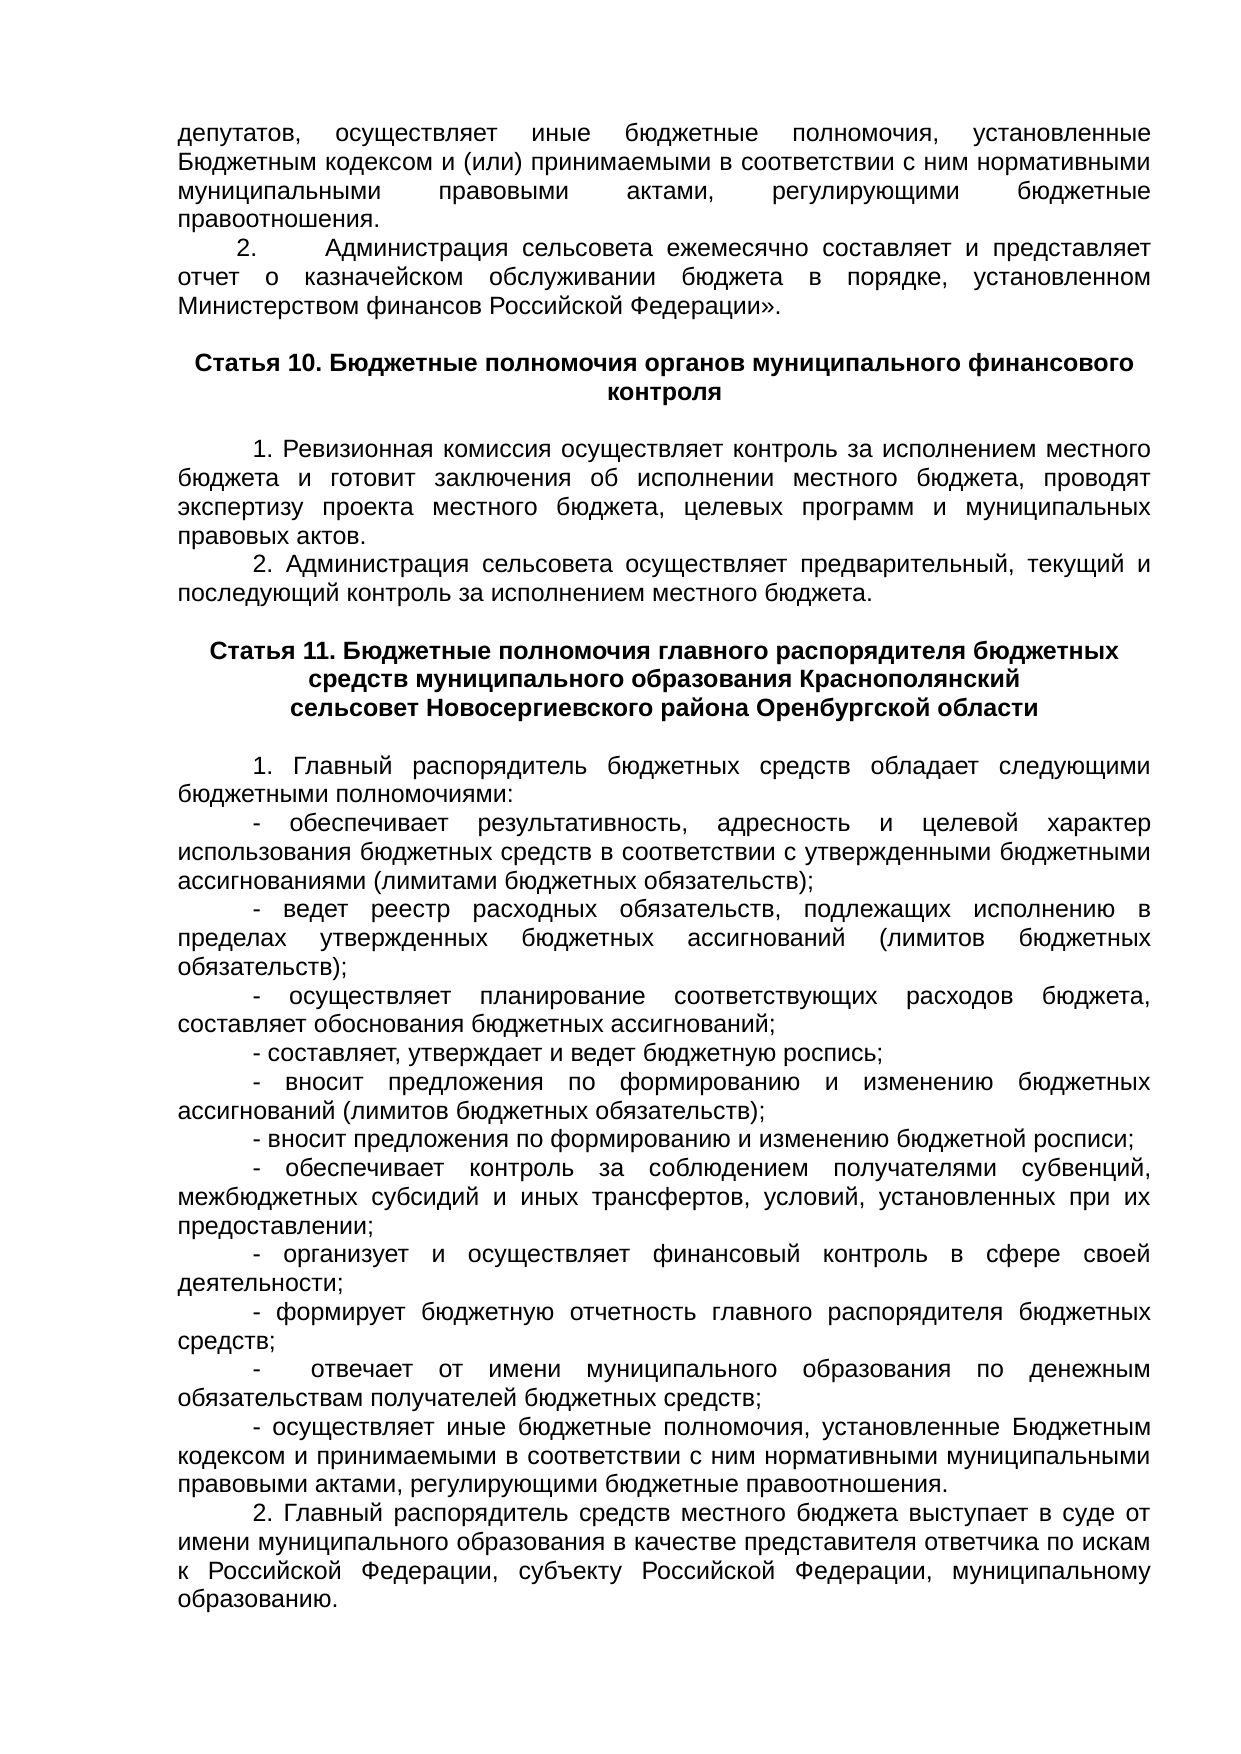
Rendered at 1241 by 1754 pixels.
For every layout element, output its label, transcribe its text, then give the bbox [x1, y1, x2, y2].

text депутатов, осуществляет иные бюджетные полномочия, установленные Бюджетным кодексом и (или) принимаемыми в соответствии с ним нормативными муниципальными правовыми актами, регулирующими бюджетные правоотношения. [177, 118, 1152, 233]
text - осуществляет иные бюджетные полномочия, установленные Бюджетным кодексом и принимаемыми в соответствии с ним нормативными муниципальными правовыми актами, регулирующими бюджетные правоотношения. [177, 1412, 1152, 1498]
text средств муниципального образования Краснополянский [177, 664, 1152, 693]
text - организует и осуществляет финансовый контроль в сфере своей деятельности; [177, 1239, 1152, 1297]
list Администрация сельсовета ежемесячно составляет и представляет отчет о казначейском обслуживании бюджета в порядке, установленном Министерством финансов Российской Федерации». [177, 233, 1152, 319]
text Статья 10. Бюджетные полномочия органов муниципального финансового контроля [177, 348, 1152, 406]
text - ведет реестр расходных обязательств, подлежащих исполнению в пределах утвержденных бюджетных ассигнований (лимитов бюджетных обязательств); [177, 894, 1152, 981]
text 2. Главный распорядитель средств местного бюджета выступает в суде от имени муниципального образования в качестве представителя ответчика по искам к Российской Федерации, субъекту Российской Федерации, муниципальному образованию. [177, 1498, 1152, 1613]
text сельсовет Новосергиевского района Оренбургской области [177, 693, 1152, 722]
text 1. Ревизионная комиссия осуществляет контроль за исполнением местного бюджета и готовит заключения об исполнении местного бюджета, проводят экспертизу проекта местного бюджета, целевых программ и муниципальных правовых актов. [177, 434, 1152, 549]
text Статья 11. Бюджетные полномочия главного распорядителя бюджетных [177, 636, 1152, 664]
text - вносит предложения по формированию и изменению бюджетных ассигнований (лимитов бюджетных обязательств); [177, 1067, 1152, 1124]
text 1. Главный распорядитель бюджетных средств обладает следующими бюджетными полномочиями: [177, 751, 1152, 808]
text - отвечает от имени муниципального образования по денежным обязательствам получателей бюджетных средств; [177, 1354, 1152, 1412]
text - вносит предложения по формированию и изменению бюджетной росписи; [177, 1124, 1152, 1153]
text - обеспечивает контроль за соблюдением получателями субвенций, межбюджетных субсидий и иных трансфертов, условий, установленных при их предоставлении; [177, 1153, 1152, 1239]
text - обеспечивает результативность, адресность и целевой характер использования бюджетных средств в соответствии с утвержденными бюджетными ассигнованиями (лимитами бюджетных обязательств); [177, 808, 1152, 894]
text - осуществляет планирование соответствующих расходов бюджета, составляет обоснования бюджетных ассигнований; [177, 981, 1152, 1038]
text - формирует бюджетную отчетность главного распорядителя бюджетных средств; [177, 1297, 1152, 1354]
text 2. Администрация сельсовета осуществляет предварительный, текущий и последующий контроль за исполнением местного бюджета. [177, 549, 1152, 607]
text - составляет, утверждает и ведет бюджетную роспись; [177, 1038, 1152, 1067]
